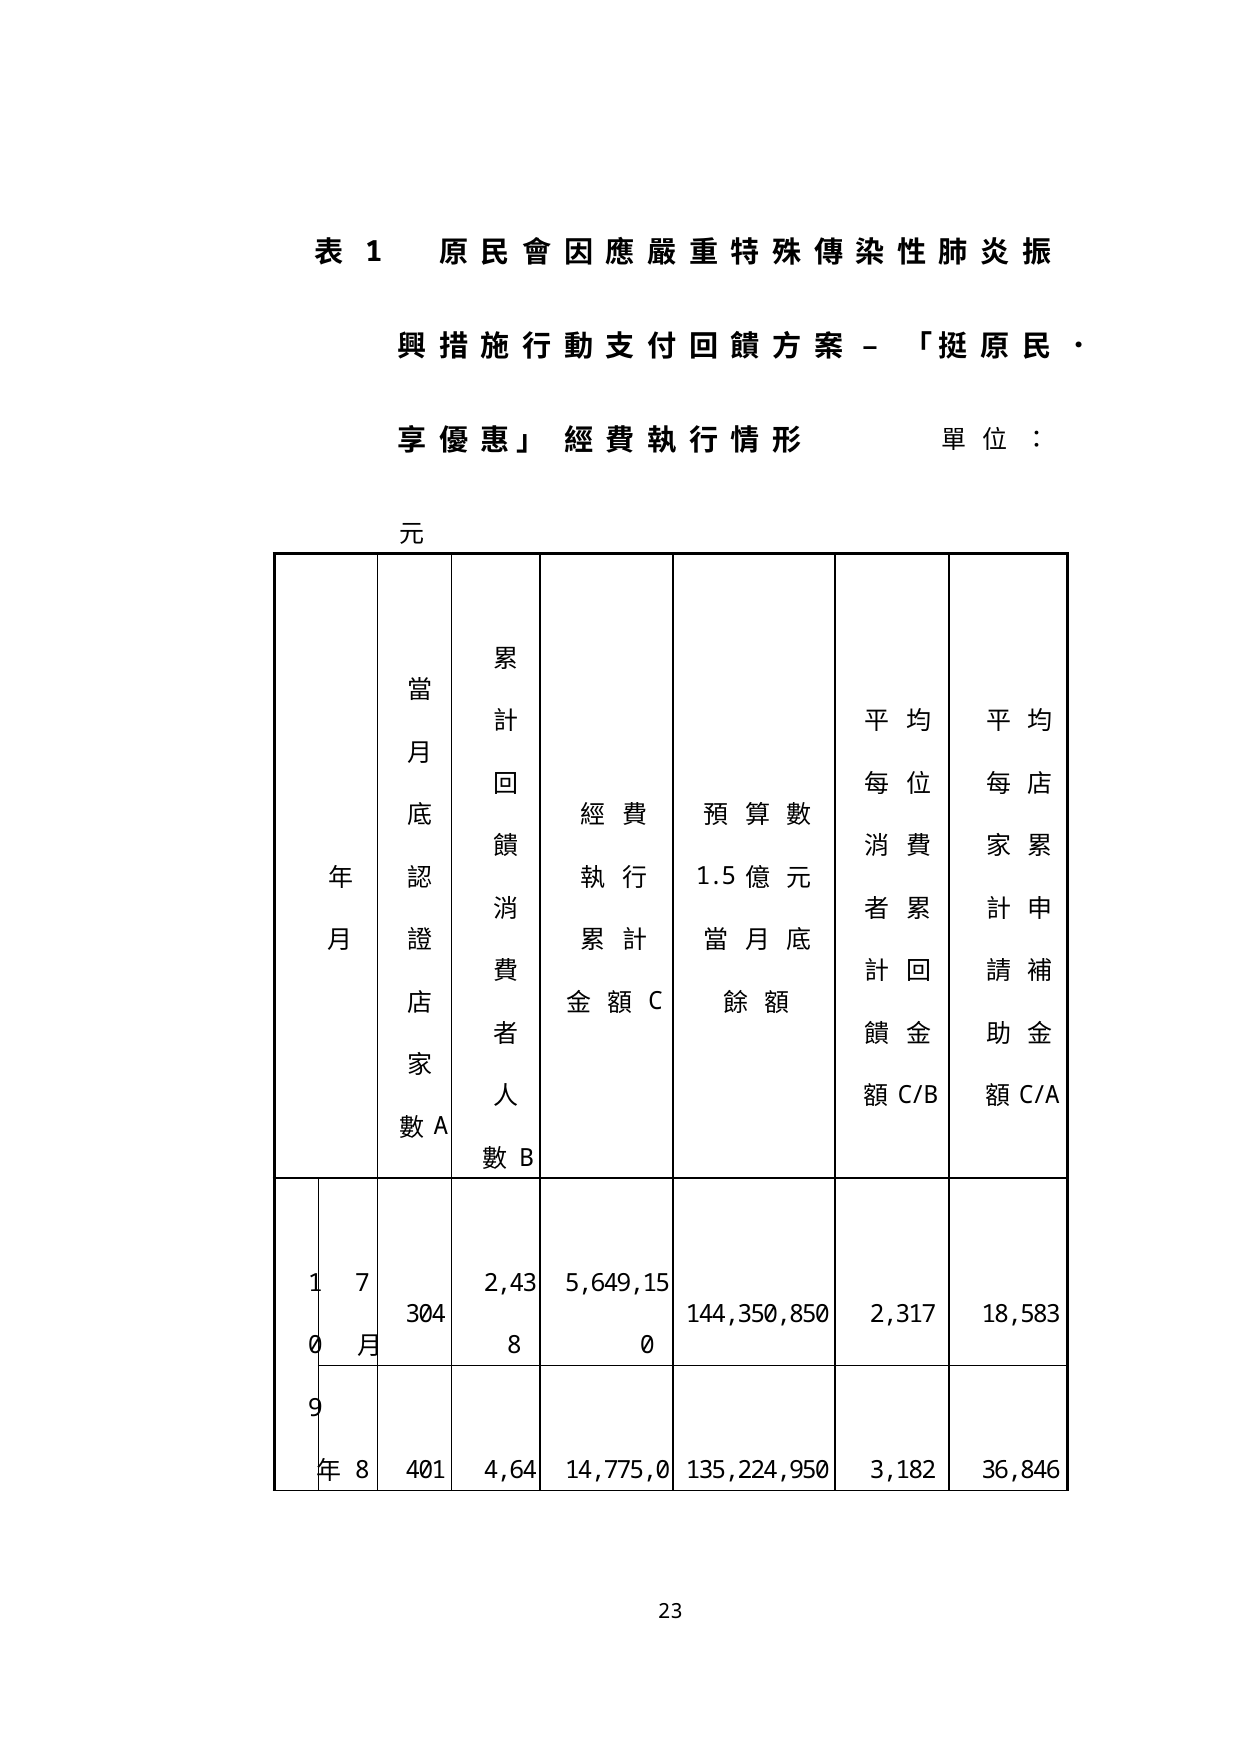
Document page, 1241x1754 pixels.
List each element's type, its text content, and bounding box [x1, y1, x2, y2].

table_header 預算數1.5億元當月底餘額 [674, 555, 834, 1177]
table_header 累計回饋消費者人數B [452, 555, 539, 1177]
table_cell 14,775,0 [541, 1366, 672, 1490]
table_header 平均每位消費者累計回饋金額C/B [836, 555, 948, 1177]
table_cell 8月 [319, 1463, 329, 1473]
table_cell 5,649,150 [541, 1179, 672, 1365]
table_cell 135,224,950 [674, 1366, 834, 1490]
table_cell 144,350,850 [674, 1179, 834, 1365]
table_header 當月底認證店家數A [378, 555, 451, 1177]
table_cell 3,182 [836, 1366, 948, 1490]
table_header 年月 [276, 555, 377, 1177]
table_cell 36,846 [950, 1366, 1066, 1490]
table_cell 4,64 [452, 1366, 539, 1490]
table_cell 109年 [276, 1179, 318, 1490]
table_cell 8月 [319, 1366, 377, 1490]
table_cell 7月 [319, 1179, 377, 1365]
table_header 經費執行累計金額C [541, 555, 672, 1177]
text 表1 原民會因應嚴重特殊傳染性肺炎振興措施行動支付回饋方案–「挺原民．享優惠」經費執行情形 單位：元 [271, 177, 1058, 552]
table_cell 304 [378, 1179, 451, 1365]
table_cell 2,438 [452, 1179, 539, 1365]
table_cell 401 [378, 1366, 451, 1490]
table_header 平均每店家累計申請補助金額C/A [950, 555, 1066, 1177]
table_cell 18,583 [950, 1179, 1066, 1365]
table_cell 2,317 [836, 1179, 948, 1365]
